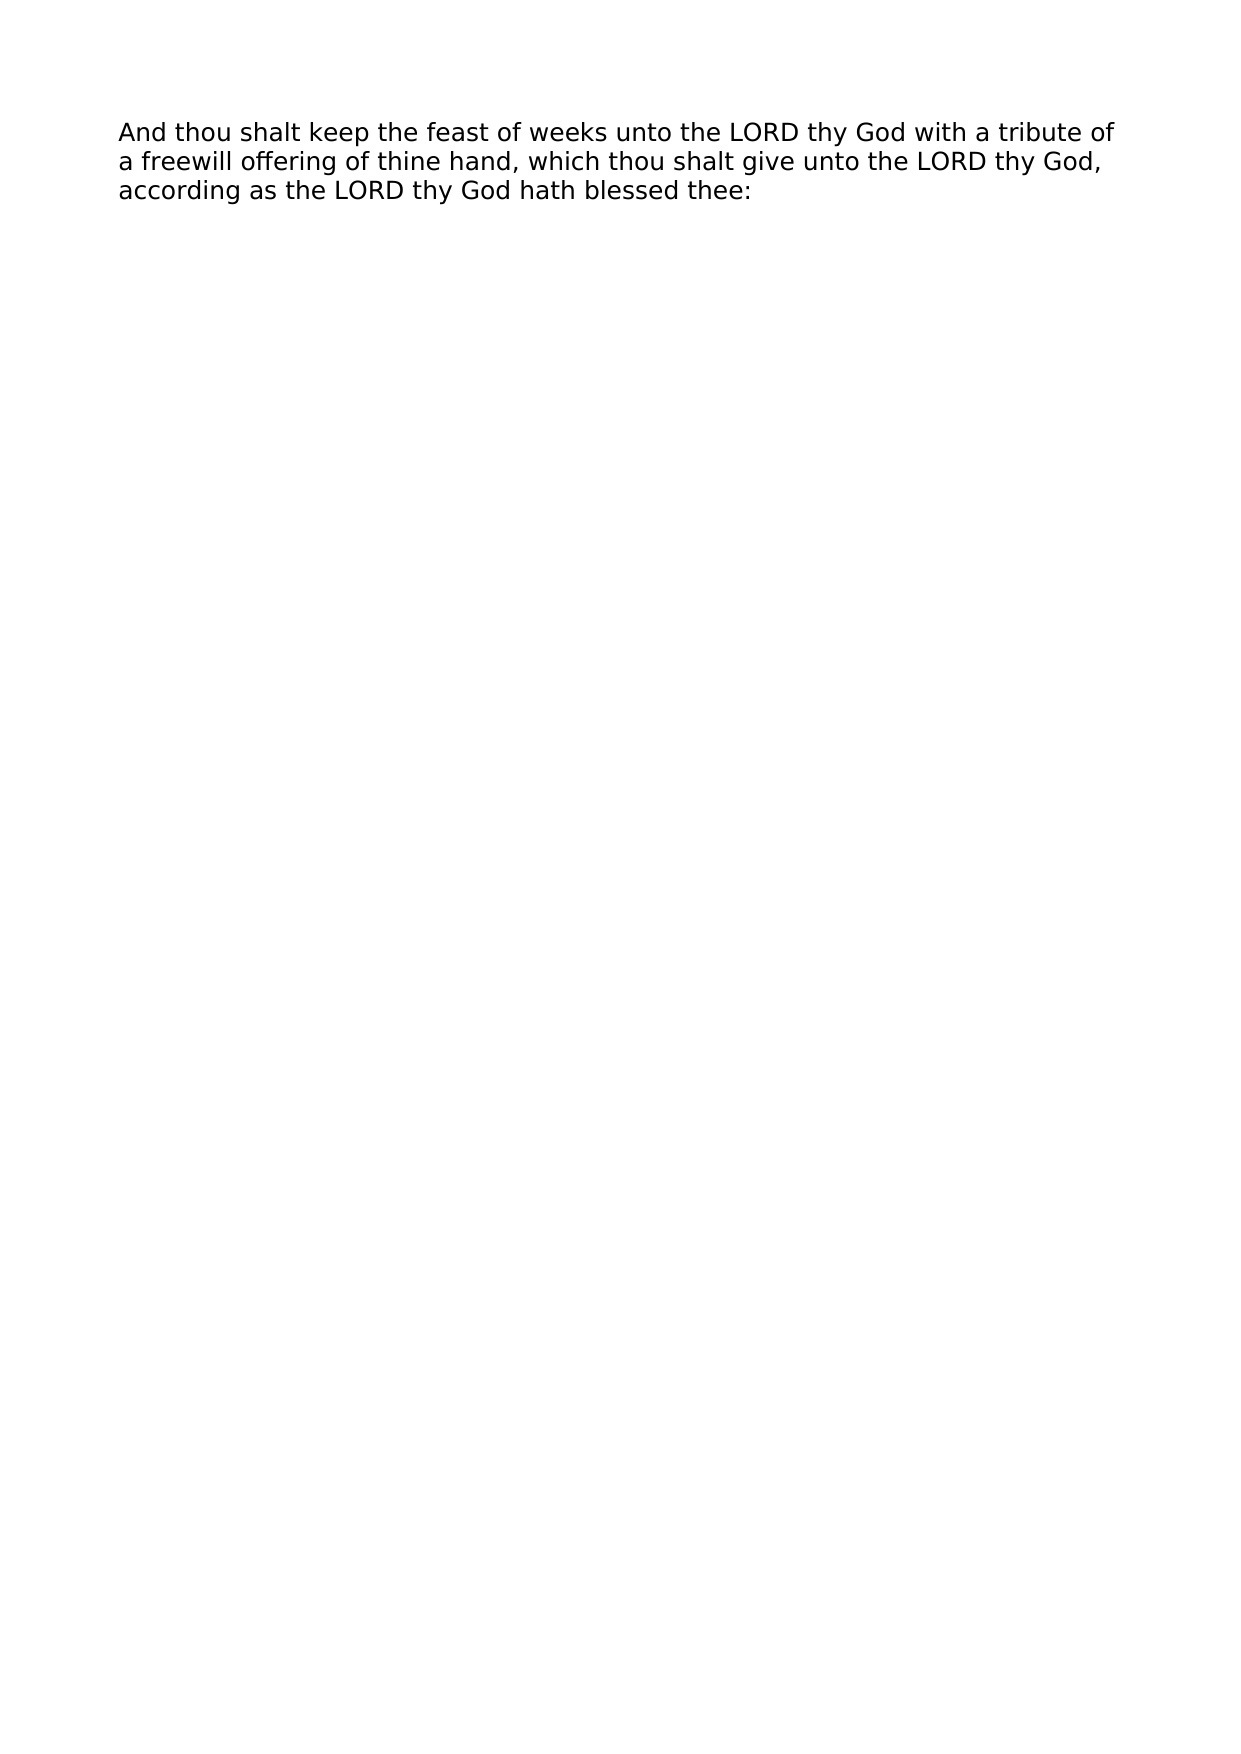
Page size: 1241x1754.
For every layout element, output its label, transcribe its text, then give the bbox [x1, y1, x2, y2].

text And thou shalt keep the feast of weeks unto the LORD thy God with a tribute of a freewill offering of thine hand, which thou shalt give unto the LORD thy God, according as the LORD thy God hath blessed thee: [118, 118, 1122, 206]
